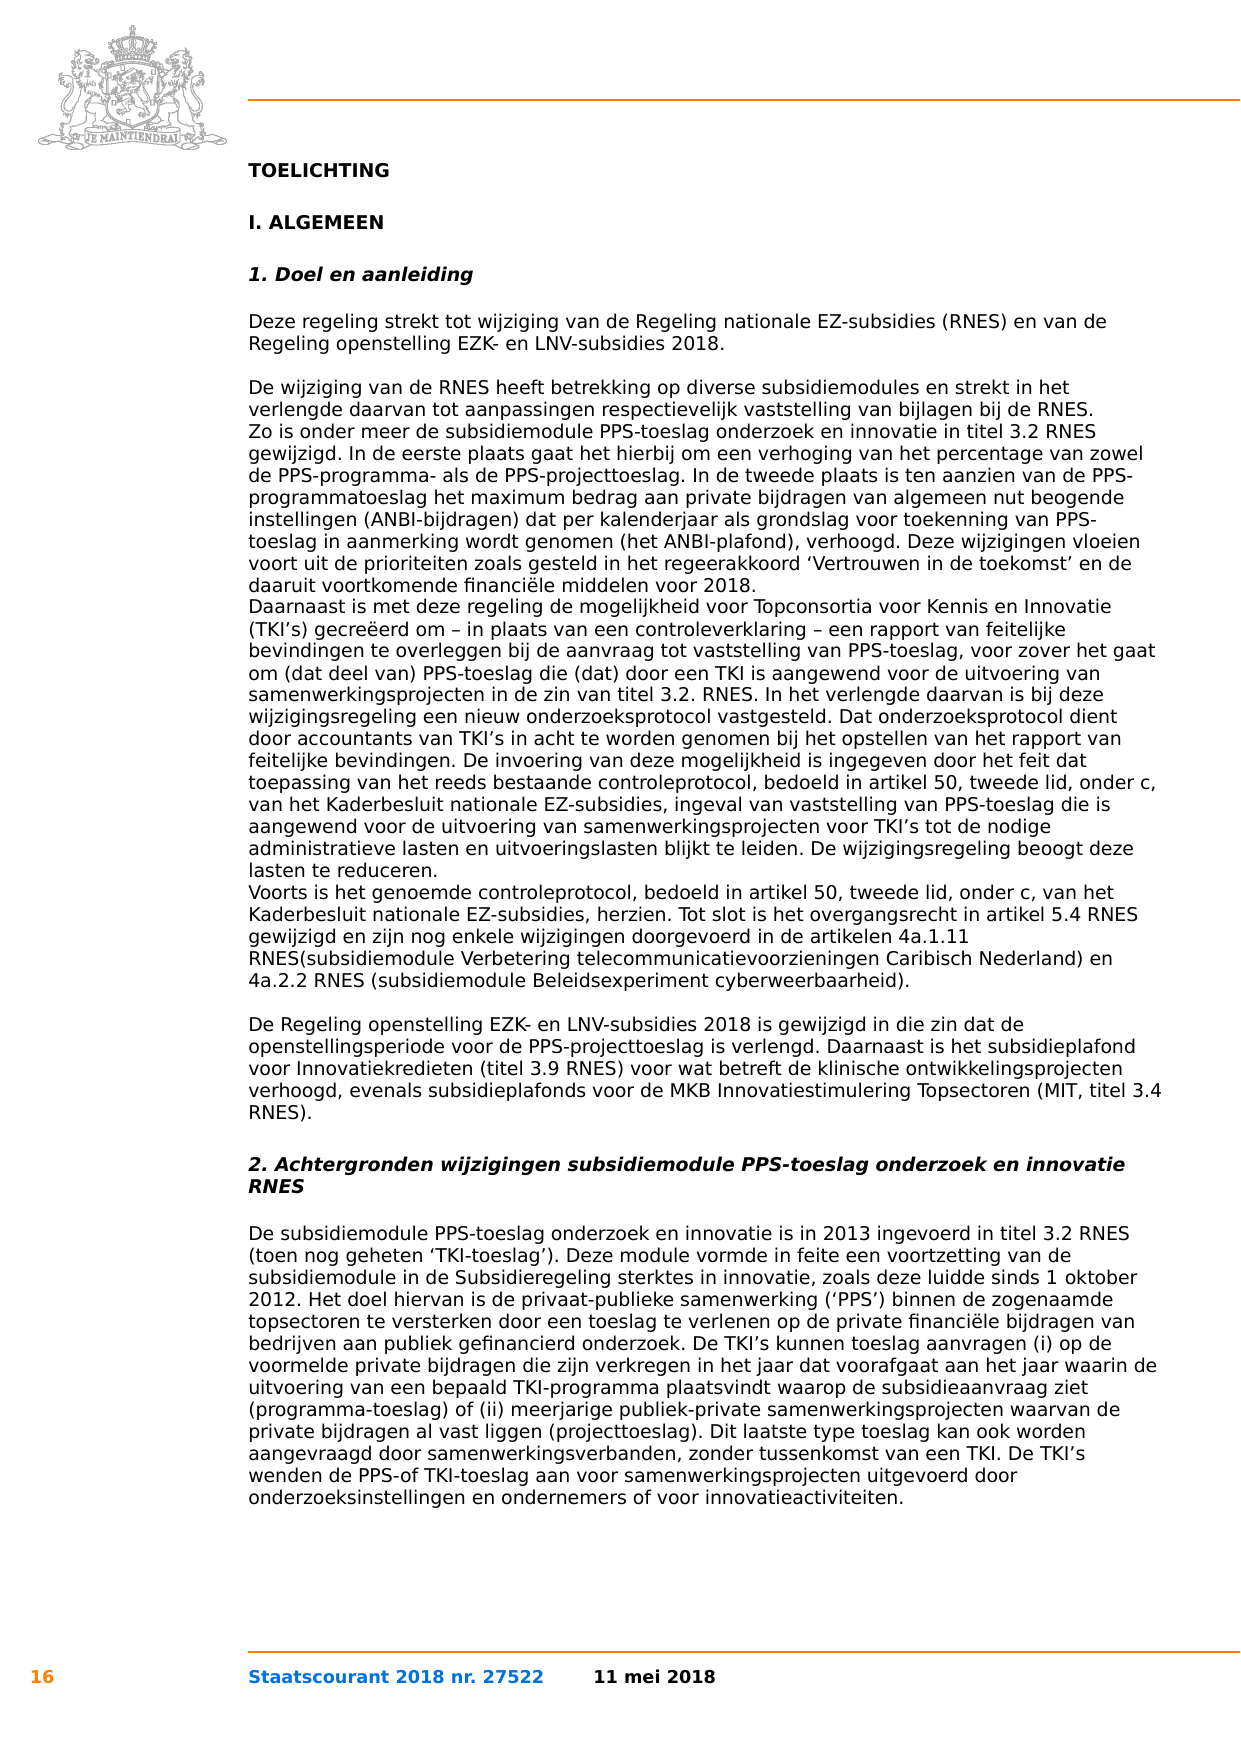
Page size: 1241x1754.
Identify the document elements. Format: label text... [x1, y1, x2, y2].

subtitle 2. Achtergronden wijzigingen subsidiemodule PPS-toeslag onderzoek en innovatie RNES [248, 1154, 1163, 1198]
subtitle 1. Doel en aanleiding [248, 264, 1163, 286]
text De wijziging van de RNES heeft betrekking op diverse subsidiemodules en strekt in het verlengde daarvan tot aanpassingen respectievelijk vaststelling van bijlagen bij de RNES. [248, 377, 1163, 421]
text Deze regeling strekt tot wijziging van de Regeling nationale EZ-subsidies (RNES) en van de Regeling openstelling EZK- en LNV-subsidies 2018. [248, 311, 1163, 355]
text Daarnaast is met deze regeling de mogelijkheid voor Topconsortia voor Kennis en Innovatie (TKI’s) gecreëerd om – in plaats van een controleverklaring – een rapport van feitelijke bevindingen te overleggen bij de aanvraag tot vaststelling van PPS-toeslag, voor zover het gaat om (dat deel van) PPS-toeslag die (dat) door een TKI is aangewend voor de uitvoering van samenwerkingsprojecten in de zin van titel 3.2. RNES. In het verlengde daarvan is bij deze wijzigingsregeling een nieuw onderzoeksprotocol vastgesteld. Dat onderzoeksprotocol dient door accountants van TKI’s in acht te worden genomen bij het opstellen van het rapport van feitelijke bevindingen. De invoering van deze mogelijkheid is ingegeven door het feit dat toepassing van het reeds bestaande controleprotocol, bedoeld in artikel 50, tweede lid, onder c, van het Kaderbesluit nationale EZ-subsidies, ingeval van vaststelling van PPS-toeslag die is aangewend voor de uitvoering van samenwerkingsprojecten voor TKI’s tot de nodige administratieve lasten en uitvoeringslasten blijkt te leiden. De wijzigingsregeling beoogt deze lasten te reduceren. [248, 596, 1163, 882]
subtitle I. ALGEMEEN [248, 212, 1163, 234]
text Voorts is het genoemde controleprotocol, bedoeld in artikel 50, tweede lid, onder c, van het Kaderbesluit nationale EZ-subsidies, herzien. Tot slot is het overgangsrecht in artikel 5.4 RNES gewijzigd en zijn nog enkele wijzigingen doorgevoerd in de artikelen 4a.1.11 RNES(subsidiemodule Verbetering telecommunicatievoorzieningen Caribisch Nederland) en 4a.2.2 RNES (subsidiemodule Beleidsexperiment cyberweerbaarheid). [248, 882, 1163, 992]
subtitle TOELICHTING [248, 160, 1163, 182]
text Zo is onder meer de subsidiemodule PPS-toeslag onderzoek en innovatie in titel 3.2 RNES gewijzigd. In de eerste plaats gaat het hierbij om een verhoging van het percentage van zowel de PPS-programma- als de PPS-projecttoeslag. In de tweede plaats is ten aanzien van de PPS-programmatoeslag het maximum bedrag aan private bijdragen van algemeen nut beogende instellingen (ANBI-bijdragen) dat per kalenderjaar als grondslag voor toekenning van PPS-toeslag in aanmerking wordt genomen (het ANBI-plafond), verhoogd. Deze wijzigingen vloeien voort uit de prioriteiten zoals gesteld in het regeerakkoord ‘Vertrouwen in de toekomst’ en de daaruit voortkomende financiële middelen voor 2018. [248, 421, 1163, 596]
picture [38, 25, 227, 150]
text De Regeling openstelling EZK- en LNV-subsidies 2018 is gewijzigd in die zin dat de openstellingsperiode voor de PPS-projecttoeslag is verlengd. Daarnaast is het subsidieplafond voor Innovatiekredieten (titel 3.9 RNES) voor wat betreft de klinische ontwikkelingsprojecten verhoogd, evenals subsidieplafonds voor de MKB Innovatiestimulering Topsectoren (MIT, titel 3.4 RNES). [248, 1014, 1163, 1124]
text De subsidiemodule PPS-toeslag onderzoek en innovatie is in 2013 ingevoerd in titel 3.2 RNES (toen nog geheten ‘TKI-toeslag’). Deze module vormde in feite een voortzetting van de subsidiemodule in de Subsidieregeling sterktes in innovatie, zoals deze luidde sinds 1 oktober 2012. Het doel hiervan is de privaat-publieke samenwerking (‘PPS’) binnen de zogenaamde topsectoren te versterken door een toeslag te verlenen op de private financiële bijdragen van bedrijven aan publiek gefinancierd onderzoek. De TKI’s kunnen toeslag aanvragen (i) op de voormelde private bijdragen die zijn verkregen in het jaar dat voorafgaat aan het jaar waarin de uitvoering van een bepaald TKI-programma plaatsvindt waarop de subsidieaanvraag ziet (programma-toeslag) of (ii) meerjarige publiek-private samenwerkingsprojecten waarvan de private bijdragen al vast liggen (projecttoeslag). Dit laatste type toeslag kan ook worden aangevraagd door samenwerkingsverbanden, zonder tussenkomst van een TKI. De TKI’s wenden de PPS-of TKI-toeslag aan voor samenwerkingsprojecten uitgevoerd door onderzoeksinstellingen en ondernemers of voor innovatieactiviteiten. [248, 1223, 1163, 1508]
